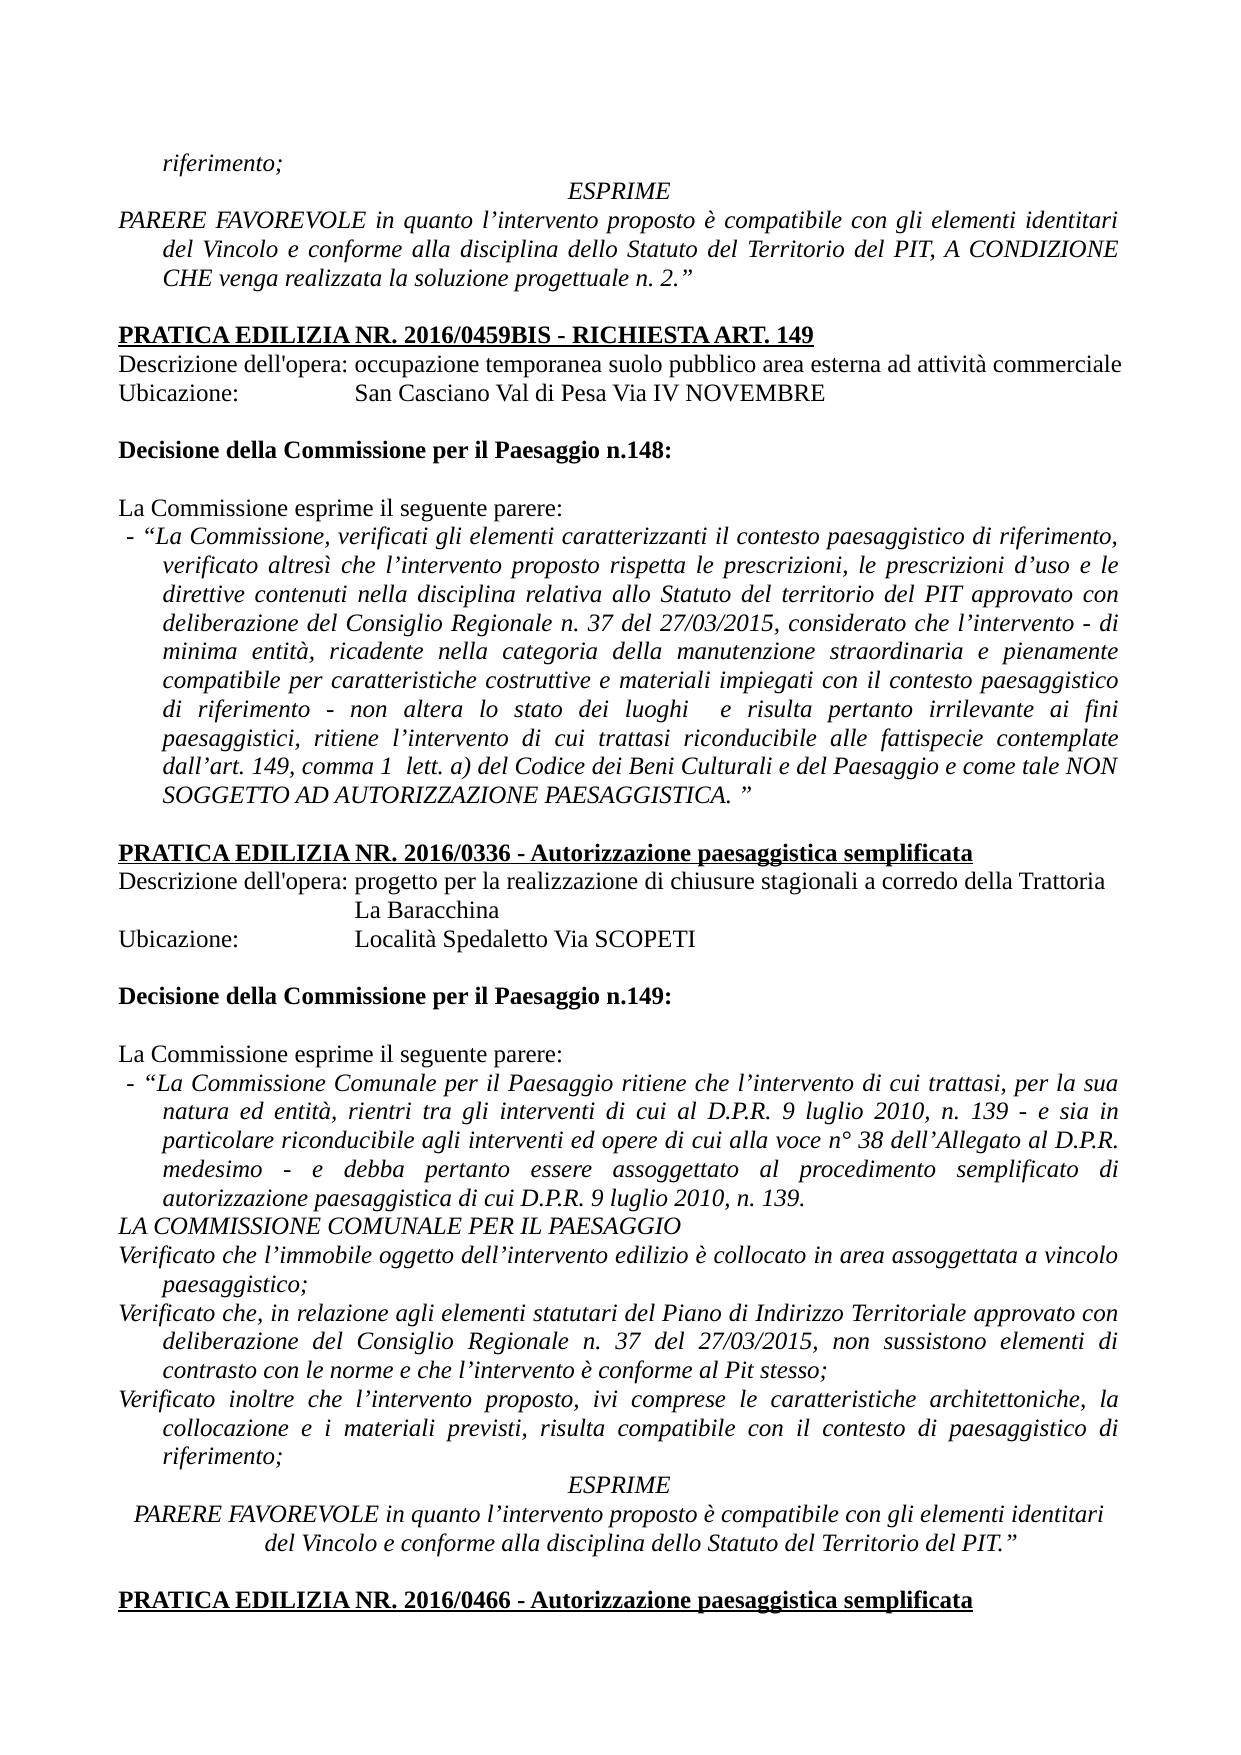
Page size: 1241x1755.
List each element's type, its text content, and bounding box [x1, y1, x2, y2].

text PRATICA EDILIZIA NR. 2016/0336 - Autorizzazione paesaggistica semplificata [118, 838, 1122, 866]
text PRATICA EDILIZIA NR. 2016/0466 - Autorizzazione paesaggistica semplificata [118, 1585, 1122, 1614]
text Verificato che, in relazione agli elementi statutari del Piano di Indirizzo Territoriale approvato con deliberazione del Consiglio Regionale n. 37 del 27/03/2015, non sussistono elementi di contrasto con le norme e che l’intervento è conforme al Pit stesso; [118, 1298, 1122, 1384]
text PARERE FAVOREVOLE in quanto l’intervento proposto è compatibile con gli elementi identitari del Vincolo e conforme alla disciplina dello Statuto del Territorio del PIT, A CONDIZIONE CHE venga realizzata la soluzione progettuale n. 2.” [118, 205, 1122, 291]
text - “La Commissione Comunale per il Paesaggio ritiene che l’intervento di cui trattasi, per la sua natura ed entità, rientri tra gli interventi di cui al D.P.R. 9 luglio 2010, n. 139 - e sia in particolare riconducibile agli interventi ed opere di cui alla voce n° 38 dell’Allegato al D.P.R. medesimo - e debba pertanto essere assoggettato al procedimento semplificato di autorizzazione paesaggistica di cui D.P.R. 9 luglio 2010, n. 139. [118, 1068, 1122, 1211]
text Verificato inoltre che l’intervento proposto, ivi comprese le caratteristiche architettoniche, la collocazione e i materiali previsti, risulta compatibile con il contesto di paesaggistico di riferimento; [118, 1384, 1122, 1470]
text PARERE FAVOREVOLE in quanto l’intervento proposto è compatibile con gli elementi identitari del Vincolo e conforme alla disciplina dello Statuto del Territorio del PIT.” [118, 1499, 1122, 1556]
text Verificato che l’immobile oggetto dell’intervento edilizio è collocato in area assoggettata a vincolo paesaggistico; [118, 1240, 1122, 1298]
text Ubicazione: Località Spedaletto Via SCOPETI [118, 924, 1122, 953]
text ESPRIME [118, 1470, 1122, 1499]
text Descrizione dell'opera: occupazione temporanea suolo pubblico area esterna ad attività commerciale [118, 349, 1122, 378]
text Descrizione dell'opera: progetto per la realizzazione di chiusure stagionali a corredo della Trattoria La Baracchina [118, 866, 1122, 924]
text Decisione della Commissione per il Paesaggio n.148: [118, 435, 1122, 464]
text LA COMMISSIONE COMUNALE PER IL PAESAGGIO [118, 1211, 1122, 1240]
text - “La Commissione, verificati gli elementi caratterizzanti il contesto paesaggistico di riferimento, verificato altresì che l’intervento proposto rispetta le prescrizioni, le prescrizioni d’uso e le direttive contenuti nella disciplina relativa allo Statuto del territorio del PIT approvato con deliberazione del Consiglio Regionale n. 37 del 27/03/2015, considerato che l’intervento - di minima entità, ricadente nella categoria della manutenzione straordinaria e pienamente compatibile per caratteristiche costruttive e materiali impiegati con il contesto paesaggistico di riferimento - non altera lo stato dei luoghi e risulta pertanto irrilevante ai fini paesaggistici, ritiene l’intervento di cui trattasi riconducibile alle fattispecie contemplate dall’art. 149, comma 1 lett. a) del Codice dei Beni Culturali e del Paesaggio e come tale NON SOGGETTO AD AUTORIZZAZIONE PAESAGGISTICA. ” [118, 521, 1122, 809]
text ESPRIME [118, 176, 1122, 205]
text Decisione della Commissione per il Paesaggio n.149: [118, 981, 1122, 1010]
text La Commissione esprime il seguente parere: [118, 493, 1122, 521]
text Ubicazione: San Casciano Val di Pesa Via IV NOVEMBRE [118, 378, 1122, 406]
text riferimento; [118, 148, 1122, 176]
text La Commissione esprime il seguente parere: [118, 1039, 1122, 1068]
text PRATICA EDILIZIA NR. 2016/0459BIS - RICHIESTA ART. 149 [118, 320, 1122, 349]
